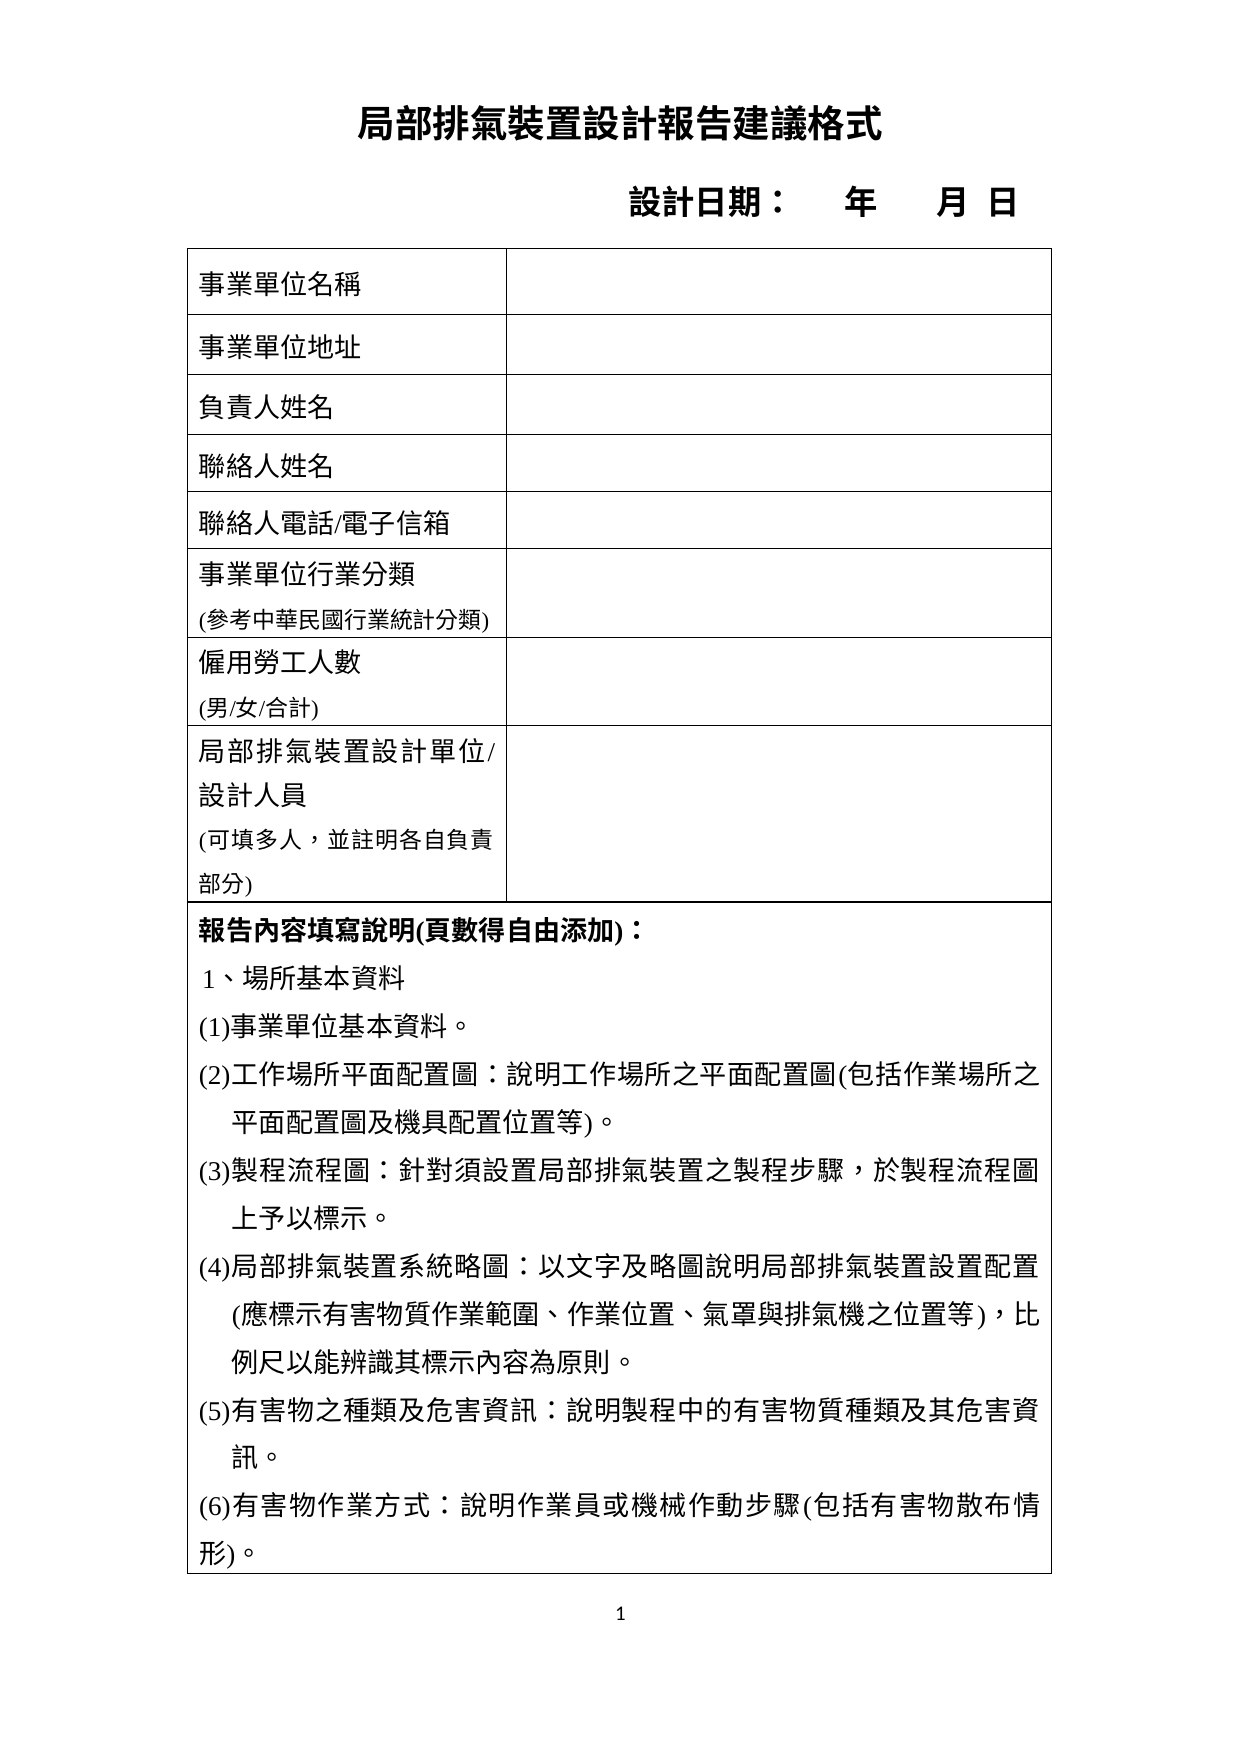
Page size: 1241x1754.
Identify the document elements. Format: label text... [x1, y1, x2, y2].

table_cell [507, 726, 1051, 901]
table_header 事業單位名稱 [188, 249, 506, 314]
subtitle 局部排氣裝置設計報告建議格式 [187, 94, 1053, 148]
table_cell 事業單位行業分類 (參考中華民國行業統計分類) [188, 549, 506, 637]
text 設計日期： 年 月 日 [187, 176, 1019, 224]
table_cell 聯絡人姓名 [188, 435, 506, 491]
table_cell [507, 375, 1051, 434]
table_cell [507, 435, 1051, 491]
table_cell [507, 638, 1051, 725]
table_cell [507, 315, 1051, 374]
table_cell 報告內容填寫說明(頁數得自由添加)： 場所基本資料 (1)事業單位基本資料。 (2)工作場所平面配置圖：說明工作場所之平面配置圖(包括作業場所之平面配置圖及機具配置位置等)。 (3)製程流程圖：針對須設置局部排氣裝置之製程步驟，於製程流程圖上予以標示。 (4)局部排氣裝置系統略圖：以文字及略圖說明局部排氣裝置設置配置(應標示有害物質作業範圍、作業位置、氣罩與排氣機之位置等)，比例尺以能辨識其標示內容為原則。 (5)有害物之種類及危害資訊：說明製程中的有害物質種類及其危害資訊。 (6)有害物作業方式：說明作業員或機械作動步驟(包括有害物散布情形)。 (7)作業勞工人數及暴露途徑：說明從事有害作業之勞工人數以及途徑暴露。 二、局部排氣裝置設計之說明 針對以下項目，以圖、表、文字進行說明(項目次序可依說明之條理邏輯作調整)，各項必須詳述設計依據。 (1)環境干擾氣流及降低方式。 敘明作業環境產生環境干擾氣流的可能來源(例如：廠房門窗與產線配置、風扇、冷氣、人員走動、作業員手部與身體的動作、門窗開合、補氣等)，並說明降低環境干擾氣流的考量與設計。 實施「原始性能測試」及「例行性檢查/重點檢查」，降低環境干擾氣流的措施應有建議之檢測事項。 (2)補氣系統設計及措施。 敘明補氣系統的設計。 若為自然補氣，需說明降低補氣所造成之環境干擾氣流措施(例如：遠離門、窗、入風口；使用屏風、垂簾、隔板等等阻擋氣流的設計、增大門、窗、入風口面積…)。 若為強制補氣，需說明設計的補氣量與吸氣量以及降低補氣出風口造成環境干擾氣流的設計、措施；若為單一房間多點強制補氣或多房間強制補氣，需說明使各補氣口達到需求出風量之補氣導管設計。 實施「原始性能測試」及「例行性檢查/重點檢查」，補氣措施應有建議之檢測事項、方法或儀器、合格基準。 依製程、作業程序概要與污染物特性等，以圖、表配合文字說明，需要設置氣罩之製程步驟的污染物洩漏問題分析、氣罩之編號及型式、氣罩主要構造設計圖、安裝方式、氣罩吸氣口與有害物質發生源之相對位置與距離、氣罩吸氣口、吸氣口最低要求風速Vs或開口風速Vf、氣罩吸氣風量Qs。 應敘明設計依據，盡量以解析法(Analytical Method)、計算法(Computational Method)、實驗法(Experimental Method)的分析結果、參考資料或過去成功的案例經驗等等顯示設計的合理性與有效性。 實施「原始性能測試」及「例行性檢查/重點檢查」，氣罩應有建議之檢測項目、方法或儀器、合格基準。 以圖、表配合文字說明，導管系統設計的方法與依據(如簡易配置圖；管道系統設計與排氣機連接的概圖；電腦程式計算或手算的結果；各導管的直徑、長度、流速、需求之搬運風速；各元件的規格；管道系統各點的靜壓、動壓、全壓；用以匹配排氣機的流量Q與壓力FTP、FSP；各氣罩流量、入口速度；標註靜壓孔、清潔孔、排放孔位置)。 實施「原始性能測試」及「例行性檢查/重點檢查」，管道系統應有建議之紀錄事項。 在管道系統某些重要檢測點(例如：氣罩下游、空氣清淨裝置上下游)設置靜壓檢測孔。 可裝設壓力錶或電子式差壓計，但需注意儀錶的維修保養。 敘明檢測點的位置以及該位置靜壓檢測孔的設計靜壓。 檢測孔的位置應盡量避開可能產生迴流的區段。靜壓檢測孔的中心軸必須垂直於導管壁面方向，以免動壓干擾靜壓的量測。靜壓檢測孔與導管內壁交界處不可有毛邊、不可有圓角。壓力錶旋進靜壓檢測孔時，不可突出導管內壁。 其它得設置靜壓檢測裝置位置(非必須)，例如：排氣機上下游的靜壓可用以監控排氣機的性能狀況；節點、彎管、風門上下游的靜壓可用以監控節點、彎管、風門附近的阻塞狀況。 得於導管一些檢測點裝設皮托管，量測定點流速(例如：導管中心線或距離導管內壁四分之一導管半徑處)，以輔助靜壓檢測判斷管道系統可能發生問題的段落，但需特別注意ㄧ維皮托管的壓力孔極易阻塞，需經常維護。 亦得裝設自動監控與警示設備，以節省人力，並獲取即時系統運轉資訊。 以圖、表配合文字說明，選用的空氣清淨裝置之規格及種類、設置的位置與基準、製造廠建議的維修保養時機、條件、頻率。 以圖、表配合文字說明，排氣機規格及種類、性能曲線，吸、排氣口接管設計，並提供性能曲線與導管匹配的資料。 局部排氣裝置的排放裝置設計圖、風速、壓損與風量資料、設計依據、重要檢測點的風速、靜壓與全壓。 其他設計資料(如清潔口及測定孔或其他監測裝置、導管元件材質與厚度的選擇、元件間結合方式的設計，以符合防蝕、防火、防爆、防漏的考量；馬達排氣機組設置備用電力系統，以防非預期的斷電、停電等)。 [188, 903, 1051, 1573]
table_cell 僱用勞工人數 (男/女/合計) [188, 638, 506, 725]
table_cell 局部排氣裝置設計單位/設計人員 (可填多人，並註明各自負責部分) [188, 726, 506, 901]
table_cell 事業單位地址 [188, 315, 506, 374]
table_cell [507, 492, 1051, 548]
table_cell 負責人姓名 [188, 375, 506, 434]
table_header [507, 249, 1051, 314]
table_cell [507, 549, 1051, 637]
table_cell 聯絡人電話/電子信箱 [188, 492, 506, 548]
